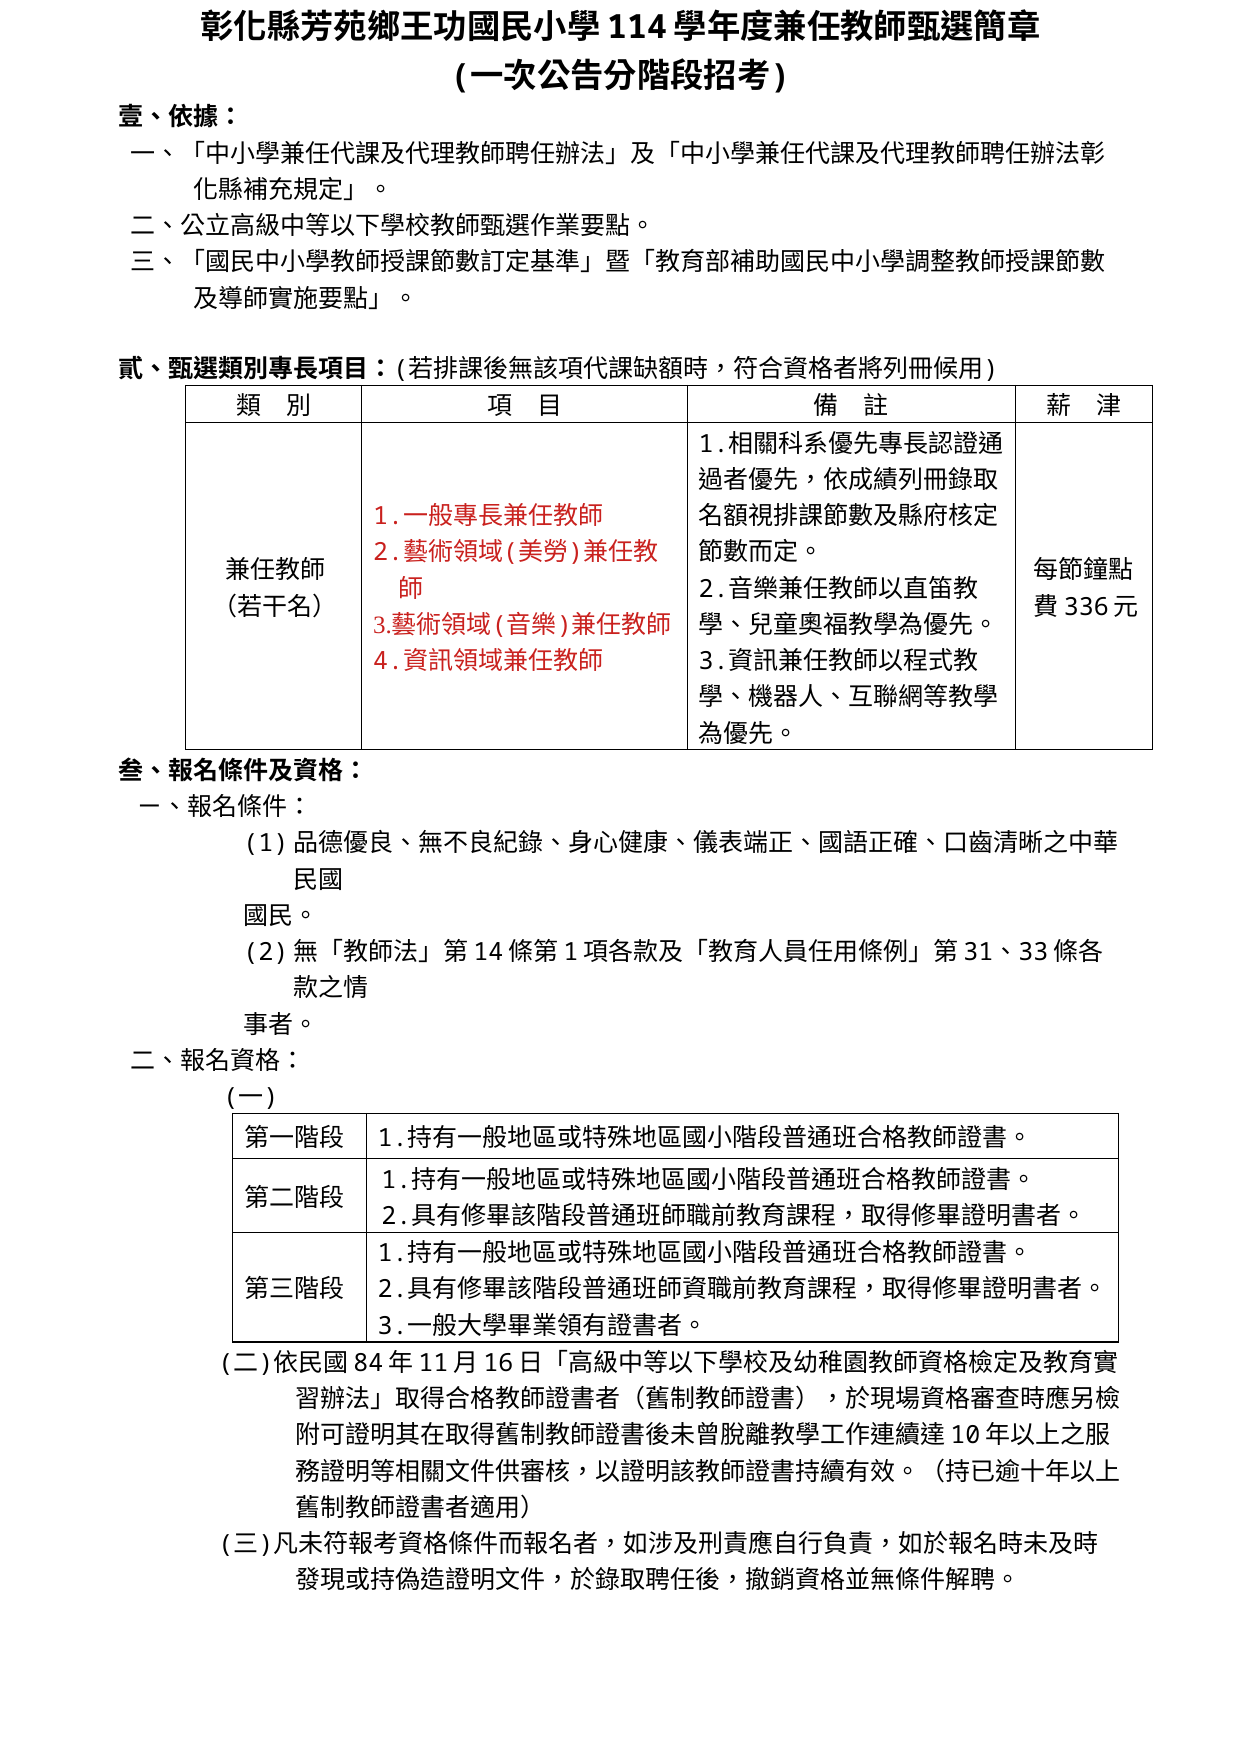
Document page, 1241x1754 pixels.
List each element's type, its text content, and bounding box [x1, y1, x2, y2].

table_cell 兼任教師 （若干名） [186, 423, 361, 749]
text (二)依民國84年11月16日「高級中等以下學校及幼稚園教師資格檢定及教育實習辦法」取得合格教師證書者（舊制教師證書），於現場資格審查時應另檢附可證明其在取得舊制教師證書後未曾脫離教學工作連續達10年以上之服務證明等相關文件供審核，以證明該教師證書持續有效。（持已逾十年以上舊制教師證書者適用） [218, 1342, 1122, 1524]
table_cell 1.持有一般地區或特殊地區國小階段普通班合格教師證書。 2.具有修畢該階段普通班師職前教育課程，取得修畢證明書者。 [367, 1159, 1118, 1232]
table_header 1.持有一般地區或特殊地區國小階段普通班合格教師證書。 [367, 1114, 1118, 1158]
table_cell 1.持有一般地區或特殊地區國小階段普通班合格教師證書。 2.具有修畢該階段普通班師資職前教育課程，取得修畢證明書者。 3.一般大學畢業領有證書者。 [367, 1233, 1118, 1341]
text 二、公立高級中等以下學校教師甄選作業要點。 [118, 206, 1122, 242]
text (三)凡未符報考資格條件而報名者，如涉及刑責應自行負責，如於報名時未及時發現或持偽造證明文件，於錄取聘任後，撤銷資格並無條件解聘。 [218, 1524, 1122, 1596]
table_header 類 別 [186, 386, 361, 422]
text 二、報名資格： [118, 1040, 1122, 1077]
text ㄧ、報名條件： [118, 787, 1122, 823]
table_cell 1.相關科系優先專長認證通過者優先，依成績列冊錄取名額視排課節數及縣府核定節數而定。 2.音樂兼任教師以直笛教學、兒童奧福教學為優先。 3.資訊兼任教師以程式教學、機器人、互聯網等教學為優先。 [688, 423, 1015, 749]
text 事者。 [243, 1004, 1122, 1040]
table_header 第一階段 [233, 1114, 366, 1158]
table_cell 第二階段 [233, 1159, 366, 1232]
text (一次公告分階段招考) [118, 48, 1122, 97]
text 三、「國民中小學教師授課節數訂定基準」暨「教育部補助國民中小學調整教師授課節數 及導師實施要點」。 [118, 242, 1122, 314]
table_header 項 目 [362, 386, 687, 422]
text 壹、依據： [118, 97, 1122, 133]
table_header 薪 津 [1016, 386, 1152, 422]
table_cell 第三階段 [233, 1233, 366, 1341]
table_header 備 註 [688, 386, 1015, 422]
text 叁、報名條件及資格： [118, 750, 1122, 787]
table_cell 1.一般專長兼任教師 2.藝術領域(美勞)兼任教師 3.藝術領域(音樂)兼任教師 4.資訊領域兼任教師 [362, 423, 687, 749]
text 彰化縣芳苑鄉王功國民小學114學年度兼任教師甄選簡章 [118, 0, 1122, 48]
text 貳、甄選類別專長項目：(若排課後無該項代課缺額時，符合資格者將列冊候用) [118, 348, 1122, 385]
list 品德優良、無不良紀錄、身心健康、儀表端正、國語正確、口齒清晰之中華民國 [243, 823, 1122, 895]
text 一、「中小學兼任代課及代理教師聘任辦法」及「中小學兼任代課及代理教師聘任辦法彰 化縣補充規定」。 [118, 133, 1122, 206]
text 國民。 [243, 895, 1122, 932]
table_cell 每節鐘點費336元 [1016, 423, 1152, 749]
list 無「教師法」第14條第1項各款及「教育人員任用條例」第31、33條各款之情 [243, 932, 1122, 1004]
text (一) [193, 1077, 1122, 1113]
